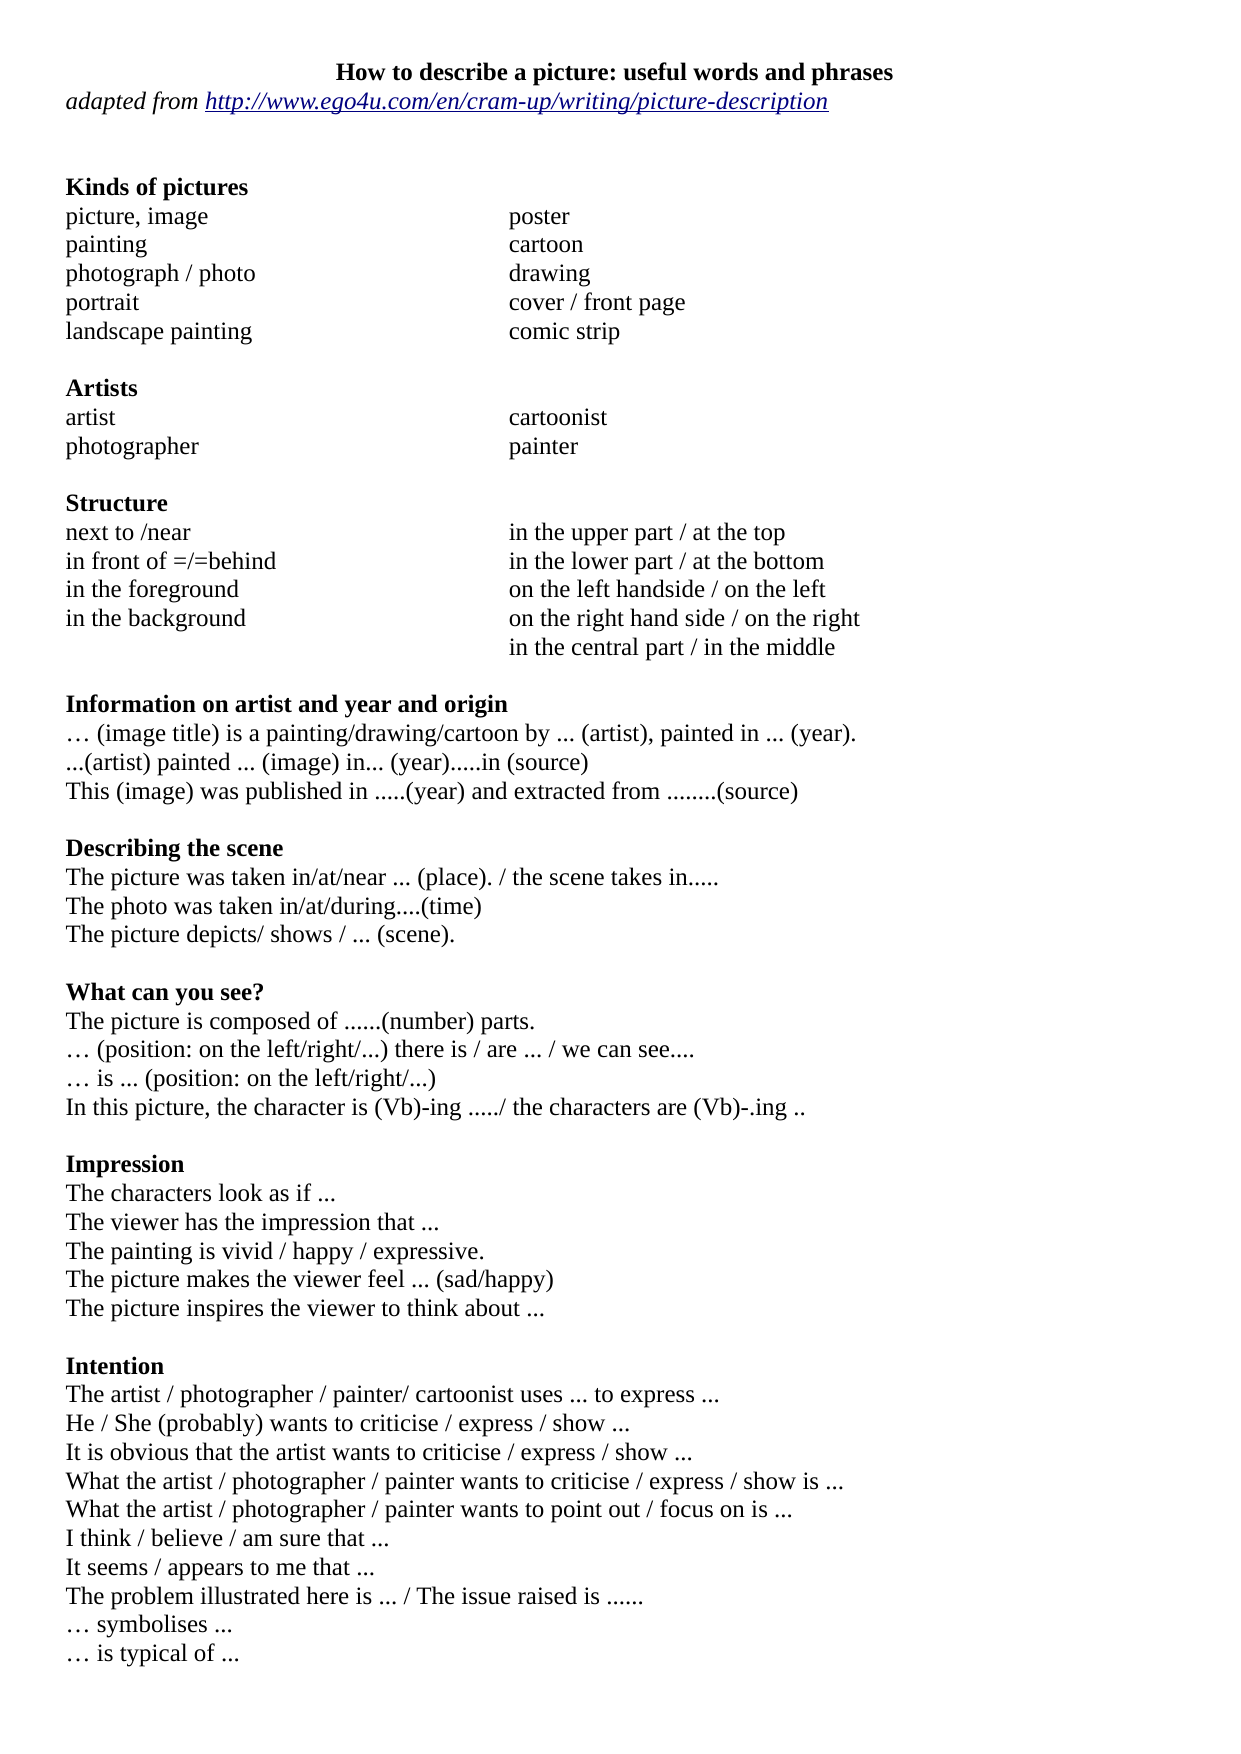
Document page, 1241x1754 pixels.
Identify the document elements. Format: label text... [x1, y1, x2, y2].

text How to describe a picture: useful words and phrases [65, 57, 1170, 86]
text The problem illustrated here is ... / The issue raised is ...... [65, 1581, 1170, 1609]
text … is ... (position: on the left/right/...) [65, 1063, 1170, 1092]
text Kinds of pictures [65, 172, 1170, 201]
text It seems / appears to me that ... [65, 1552, 1170, 1581]
text ...(artist) painted ... (image) in... (year).....in (source) [65, 747, 1170, 776]
text What the artist / photographer / painter wants to point out / focus on is ... [65, 1494, 1170, 1523]
text in the foreground on the left handside / on the left [65, 574, 1170, 603]
text adapted from http://www.ego4u.com/en/cram-up/writing/picture-description [65, 86, 1170, 114]
text In this picture, the character is (Vb)-ing ...../ the characters are (Vb)-.ing .. [65, 1092, 1170, 1121]
text … is typical of ... [65, 1638, 1170, 1667]
text The picture was taken in/at/near ... (place). / the scene takes in..... [65, 862, 1170, 891]
text What the artist / photographer / painter wants to criticise / express / show is ... [65, 1466, 1170, 1494]
text Structure [65, 488, 1170, 517]
text artist cartoonist [65, 402, 1170, 431]
text in front of =/=behind in the lower part / at the bottom [65, 546, 1170, 574]
text in the central part / in the middle [65, 632, 1170, 661]
text in the background on the right hand side / on the right [65, 603, 1170, 632]
text He / She (probably) wants to criticise / express / show ... [65, 1408, 1170, 1437]
text This (image) was published in .....(year) and extracted from ........(source) [65, 776, 1170, 804]
text photograph / photo drawing [65, 258, 1170, 287]
text … symbolises ... [65, 1609, 1170, 1638]
text portrait cover / front page [65, 287, 1170, 316]
text … (image title) is a painting/drawing/cartoon by ... (artist), painted in ... (year). [65, 718, 1170, 747]
text I think / believe / am sure that ... [65, 1523, 1170, 1552]
text Describing the scene [65, 833, 1170, 862]
text What can you see? [65, 977, 1170, 1006]
text next to /near in the upper part / at the top [65, 517, 1170, 546]
text Impression [65, 1149, 1170, 1178]
text The picture depicts/ shows / ... (scene). [65, 919, 1170, 948]
text painting cartoon [65, 229, 1170, 258]
text The picture inspires the viewer to think about ... [65, 1293, 1170, 1322]
text landscape painting comic strip [65, 316, 1170, 344]
text The characters look as if ... [65, 1178, 1170, 1207]
text Intention [65, 1351, 1170, 1379]
text The picture is composed of ......(number) parts. [65, 1006, 1170, 1034]
text Information on artist and year and origin [65, 689, 1170, 718]
text Artists [65, 373, 1170, 402]
text … (position: on the left/right/...) there is / are ... / we can see.... [65, 1034, 1170, 1063]
text The photo was taken in/at/during....(time) [65, 891, 1170, 919]
text photographer painter [65, 431, 1170, 459]
text It is obvious that the artist wants to criticise / express / show ... [65, 1437, 1170, 1466]
text The painting is vivid / happy / expressive. [65, 1236, 1170, 1264]
text The artist / photographer / painter/ cartoonist uses ... to express ... [65, 1379, 1170, 1408]
text picture, image poster [65, 201, 1170, 229]
text The viewer has the impression that ... [65, 1207, 1170, 1236]
text The picture makes the viewer feel ... (sad/happy) [65, 1264, 1170, 1293]
